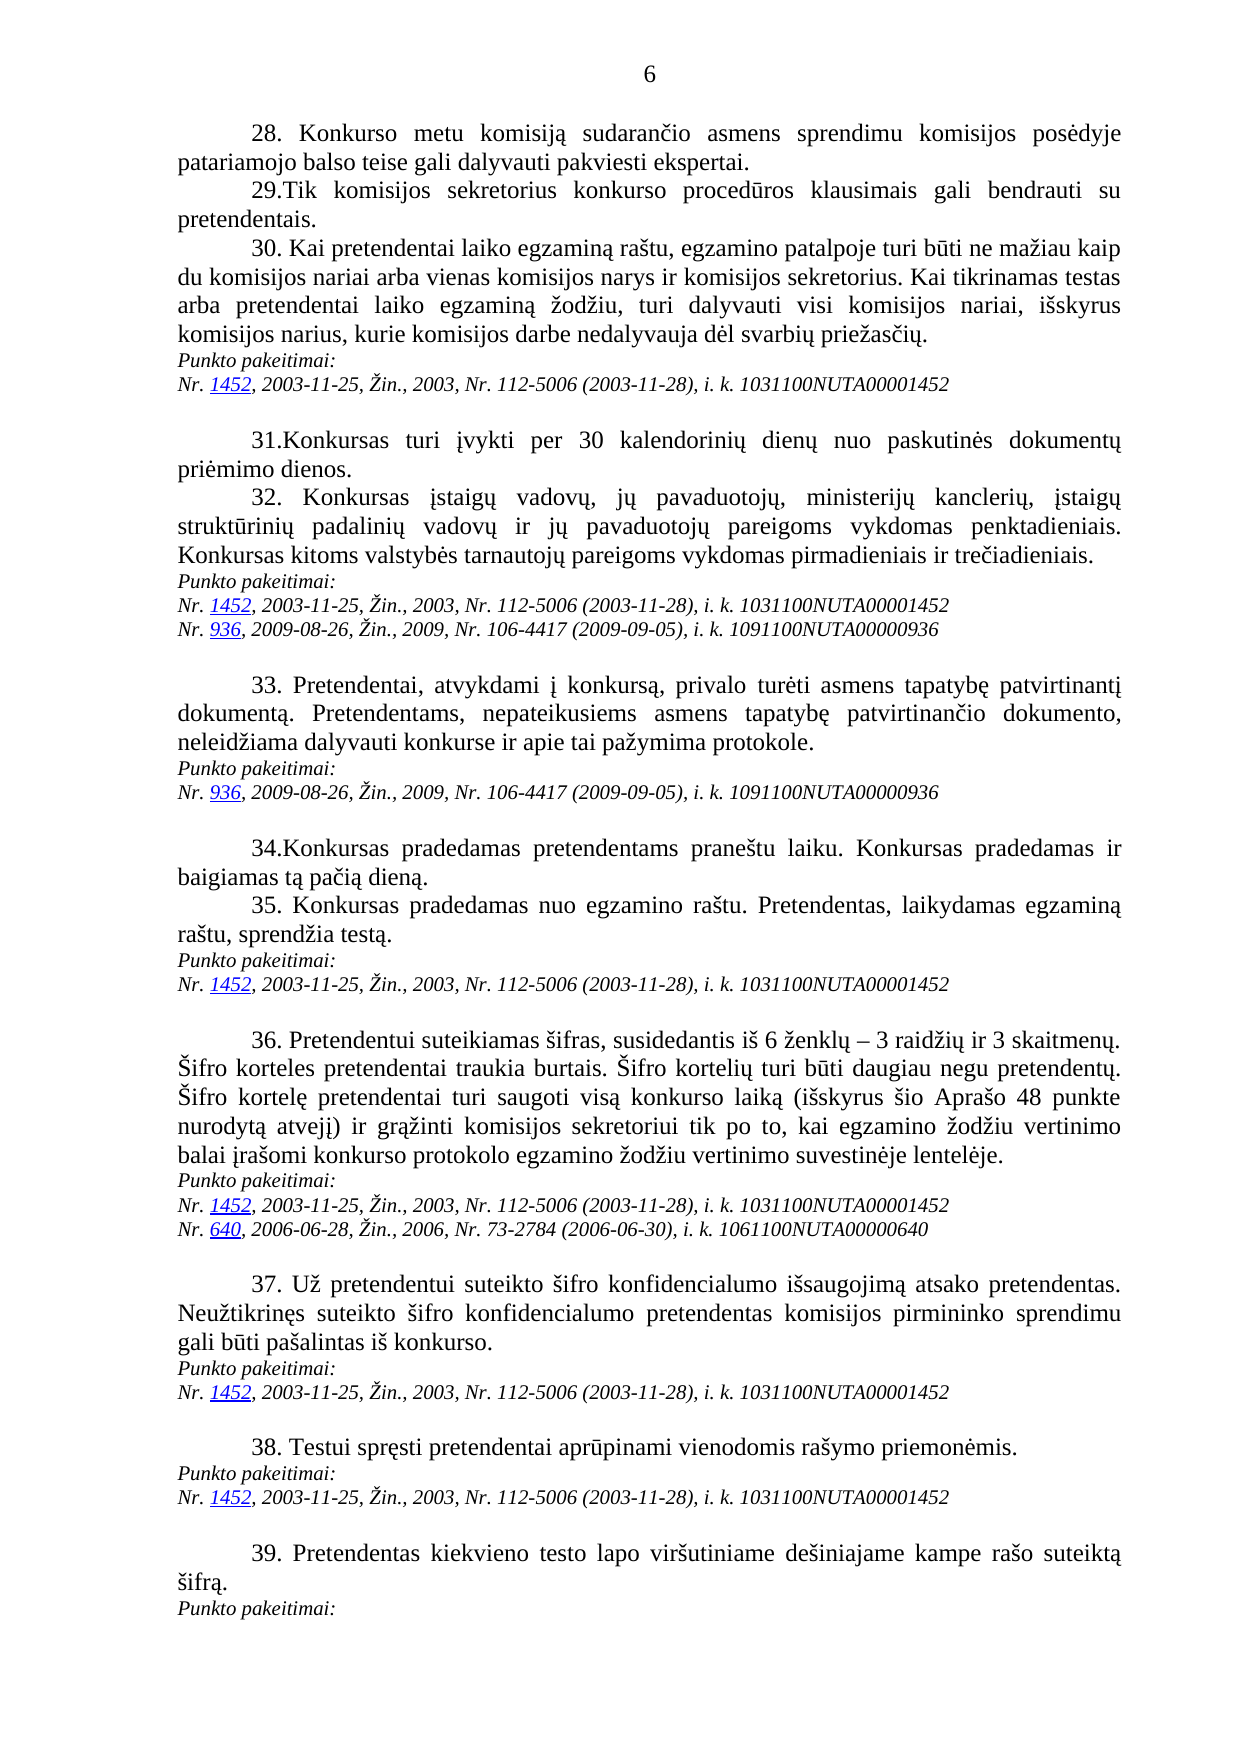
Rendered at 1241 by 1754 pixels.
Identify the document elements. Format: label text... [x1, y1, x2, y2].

text Nr. 1452, 2003-11-25, Žin., 2003, Nr. 112-5006 (2003-11-28), i. k. 1031100NUTA00001452 [177, 1192, 1122, 1217]
text 29.Tik komisijos sekretorius konkurso procedūros klausimais gali bendrauti su pretendentais. [177, 176, 1122, 233]
text Punkto pakeitimai: [177, 756, 1122, 780]
text Nr. 1452, 2003-11-25, Žin., 2003, Nr. 112-5006 (2003-11-28), i. k. 1031100NUTA00001452 [177, 1380, 1122, 1404]
text 30. Kai pretendentai laiko egzaminą raštu, egzamino patalpoje turi būti ne mažiau kaip du komisijos nariai arba vienas komisijos narys ir komisijos sekretorius. Kai tikrinamas testas arba pretendentai laiko egzaminą žodžiu, turi dalyvauti visi komisijos nariai, išskyrus komisijos narius, kurie komisijos darbe nedalyvauja dėl svarbių priežasčių. [177, 233, 1122, 348]
text 31.Konkursas turi įvykti per 30 kalendorinių dienų nuo paskutinės dokumentų priėmimo dienos. [177, 425, 1122, 482]
text Punkto pakeitimai: [177, 569, 1122, 593]
text 32. Konkursas įstaigų vadovų, jų pavaduotojų, ministerijų kanclerių, įstaigų struktūrinių padalinių vadovų ir jų pavaduotojų pareigoms vykdomas penktadieniais. Konkursas kitoms valstybės tarnautojų pareigoms vykdomas pirmadieniais ir trečiadieniais. [177, 482, 1122, 569]
text Punkto pakeitimai: [177, 348, 1122, 372]
text Punkto pakeitimai: [177, 1356, 1122, 1380]
text Nr. 1452, 2003-11-25, Žin., 2003, Nr. 112-5006 (2003-11-28), i. k. 1031100NUTA00001452 [177, 372, 1122, 396]
text 37. Už pretendentui suteikto šifro konfidencialumo išsaugojimą atsako pretendentas. Neužtikrinęs suteikto šifro konfidencialumo pretendentas komisijos pirmininko sprendimu gali būti pašalintas iš konkurso. [177, 1269, 1122, 1356]
text Punkto pakeitimai: [177, 1461, 1122, 1485]
text Nr. 1452, 2003-11-25, Žin., 2003, Nr. 112-5006 (2003-11-28), i. k. 1031100NUTA00001452 [177, 972, 1122, 996]
text Nr. 936, 2009-08-26, Žin., 2009, Nr. 106-4417 (2009-09-05), i. k. 1091100NUTA00000936 [177, 617, 1122, 641]
text Punkto pakeitimai: [177, 1168, 1122, 1192]
text 33. Pretendentai, atvykdami į konkursą, privalo turėti asmens tapatybę patvirtinantį dokumentą. Pretendentams, nepateikusiems asmens tapatybę patvirtinančio dokumento, neleidžiama dalyvauti konkurse ir apie tai pažymima protokole. [177, 670, 1122, 756]
text 28. Konkurso metu komisiją sudarančio asmens sprendimu komisijos posėdyje patariamojo balso teise gali dalyvauti pakviesti ekspertai. [177, 118, 1122, 176]
text Punkto pakeitimai: [177, 1596, 1122, 1620]
text Nr. 936, 2009-08-26, Žin., 2009, Nr. 106-4417 (2009-09-05), i. k. 1091100NUTA00000936 [177, 780, 1122, 804]
text 35. Konkursas pradedamas nuo egzamino raštu. Pretendentas, laikydamas egzaminą raštu, sprendžia testą. [177, 890, 1122, 948]
text 39. Pretendentas kiekvieno testo lapo viršutiniame dešiniajame kampe rašo suteiktą šifrą. [177, 1538, 1122, 1596]
text 36. Pretendentui suteikiamas šifras, susidedantis iš 6 ženklų – 3 raidžių ir 3 skaitmenų. Šifro korteles pretendentai traukia burtais. Šifro kortelių turi būti daugiau negu pretendentų. Šifro kortelę pretendentai turi saugoti visą konkurso laiką (išskyrus šio Aprašo 48 punkte nurodytą atvejį) ir grąžinti komisijos sekretoriui tik po to, kai egzamino žodžiu vertinimo balai įrašomi konkurso protokolo egzamino žodžiu vertinimo suvestinėje lentelėje. [177, 1025, 1122, 1168]
text 38. Testui spręsti pretendentai aprūpinami vienodomis rašymo priemonėmis. [177, 1432, 1122, 1461]
text Nr. 640, 2006-06-28, Žin., 2006, Nr. 73-2784 (2006-06-30), i. k. 1061100NUTA00000640 [177, 1217, 1122, 1241]
text Nr. 1452, 2003-11-25, Žin., 2003, Nr. 112-5006 (2003-11-28), i. k. 1031100NUTA00001452 [177, 1485, 1122, 1509]
text Nr. 1452, 2003-11-25, Žin., 2003, Nr. 112-5006 (2003-11-28), i. k. 1031100NUTA00001452 [177, 593, 1122, 617]
text Punkto pakeitimai: [177, 948, 1122, 972]
text 34.Konkursas pradedamas pretendentams praneštu laiku. Konkursas pradedamas ir baigiamas tą pačią dieną. [177, 833, 1122, 890]
